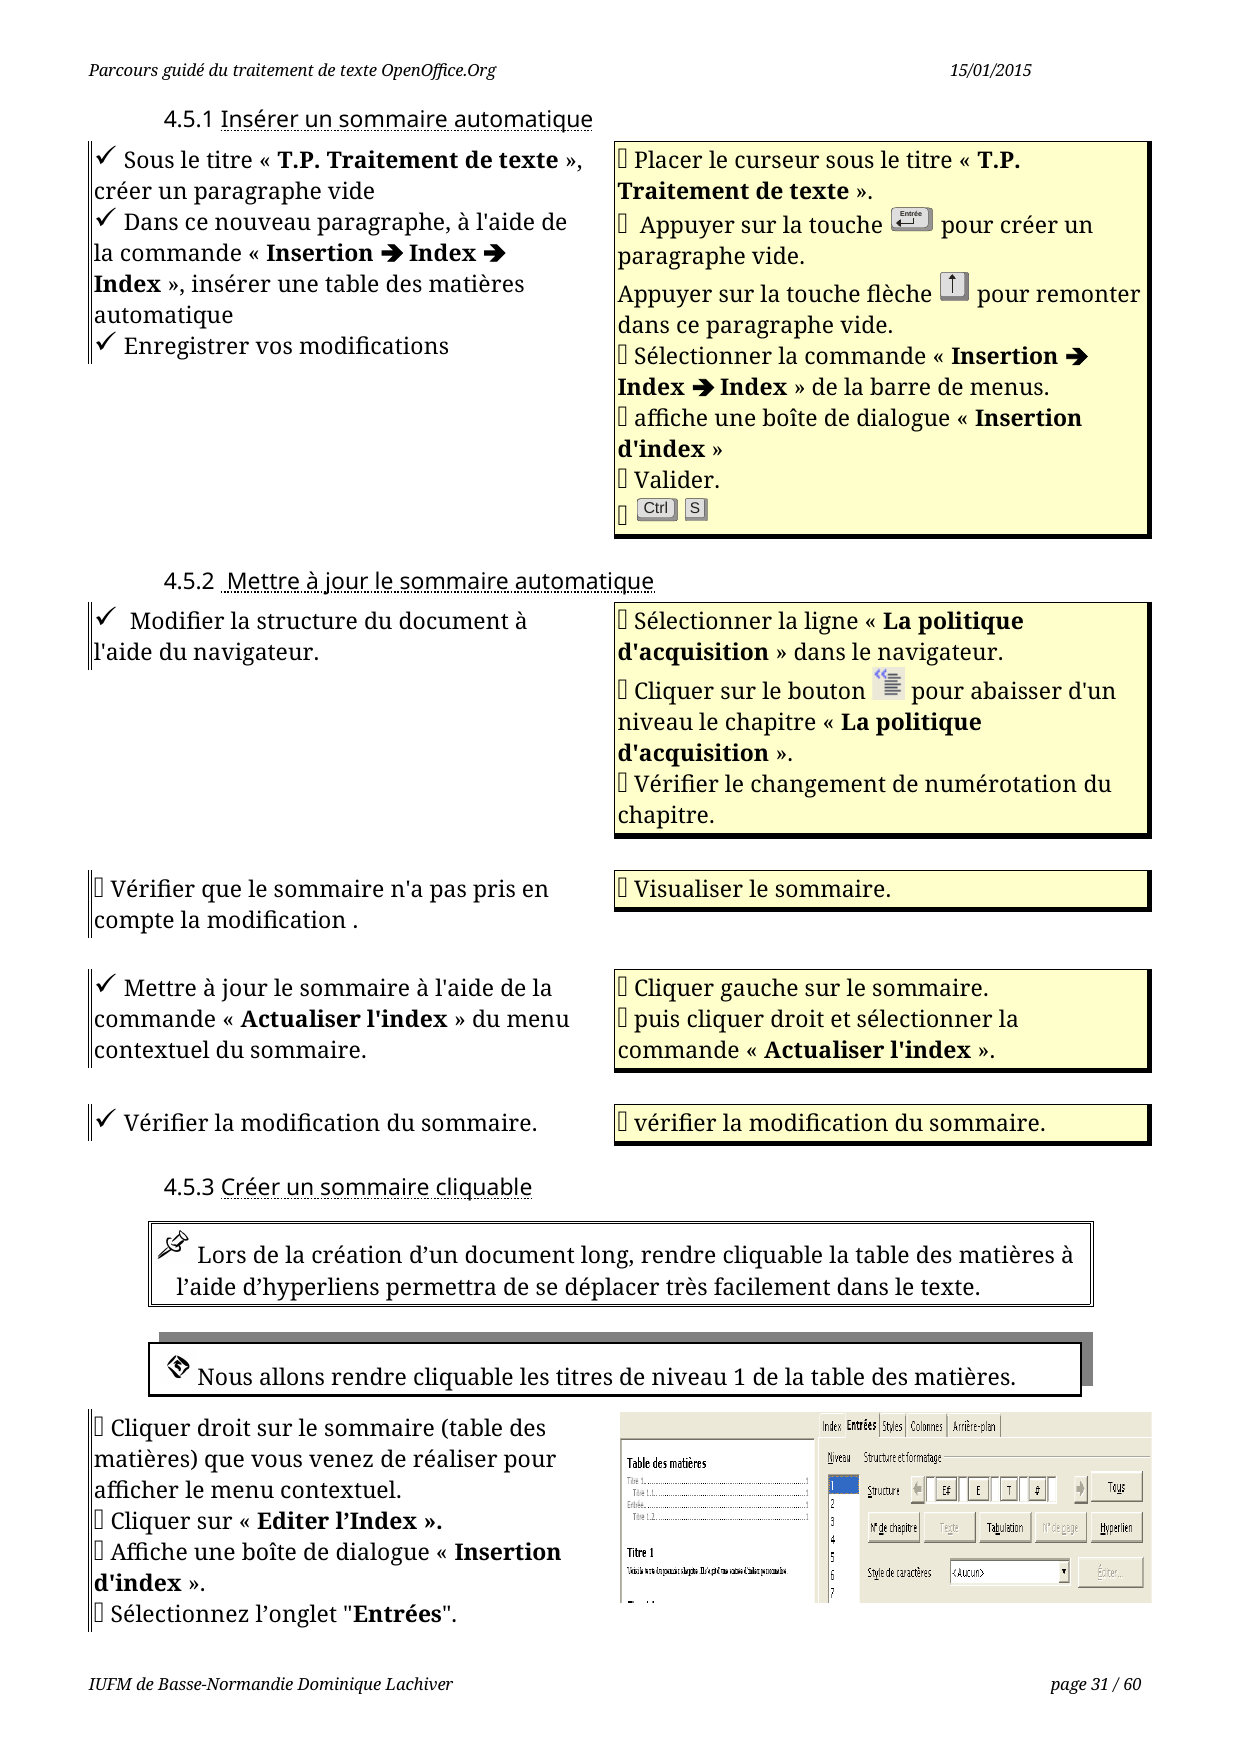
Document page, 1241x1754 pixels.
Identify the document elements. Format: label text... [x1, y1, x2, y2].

table_cell [614, 1073, 1152, 1104]
picture [620, 1412, 1152, 1603]
table_cell [588, 870, 614, 938]
table_cell [588, 839, 614, 870]
subtitle Mettre à jour le sommaire automatique [163, 564, 1152, 596]
picture [159, 1347, 197, 1385]
table_cell [614, 938, 1152, 969]
table_cell [588, 969, 614, 1073]
table_header  Cliquer droit sur le sommaire (table des matières) que vous venez de réaliser pour afficher le menu contextuel.  Cliquer sur « Editer l’Index ».  Affiche une boîte de dialogue « Insertion d'index ».  Sélectionnez l’onglet "Entrées". [92, 1409, 620, 1632]
subtitle Créer un sommaire cliquable [163, 1171, 1152, 1202]
table_header [588, 602, 614, 839]
table_cell [614, 839, 1152, 870]
picture [153, 1226, 192, 1264]
subtitle Insérer un sommaire automatique [163, 103, 1152, 134]
table_cell [89, 1073, 587, 1104]
table_cell [588, 1073, 614, 1104]
table_header  Modifier la structure du document à l'aide du navigateur. [89, 602, 587, 839]
table_header  Sous le titre « T.P. Traitement de texte », créer un paragraphe vide  Dans ce nouveau paragraphe, à l'aide de la commande « Insertion  Index  Index », insérer une table des matières automatique  Enregistrer vos modifications [89, 141, 587, 539]
table_cell  Vérifier la modification du sommaire. [89, 1104, 587, 1146]
table_header [620, 1603, 1152, 1632]
table_cell  Mettre à jour le sommaire à l'aide de la commande « Actualiser l'index » du menu contextuel du sommaire. [89, 969, 587, 1073]
table_cell [89, 839, 587, 870]
table_cell [89, 938, 587, 969]
table_cell [588, 1104, 614, 1146]
table_cell  Vérifier que le sommaire n'a pas pris en compte la modification . [92, 870, 587, 938]
table_header [587, 141, 614, 539]
text Nous allons rendre cliquable les titres de niveau 1 de la table des matières. [150, 1344, 1080, 1394]
picture [872, 667, 905, 700]
table_cell [588, 938, 614, 969]
table_cell  Visualiser le sommaire. [614, 912, 1152, 938]
